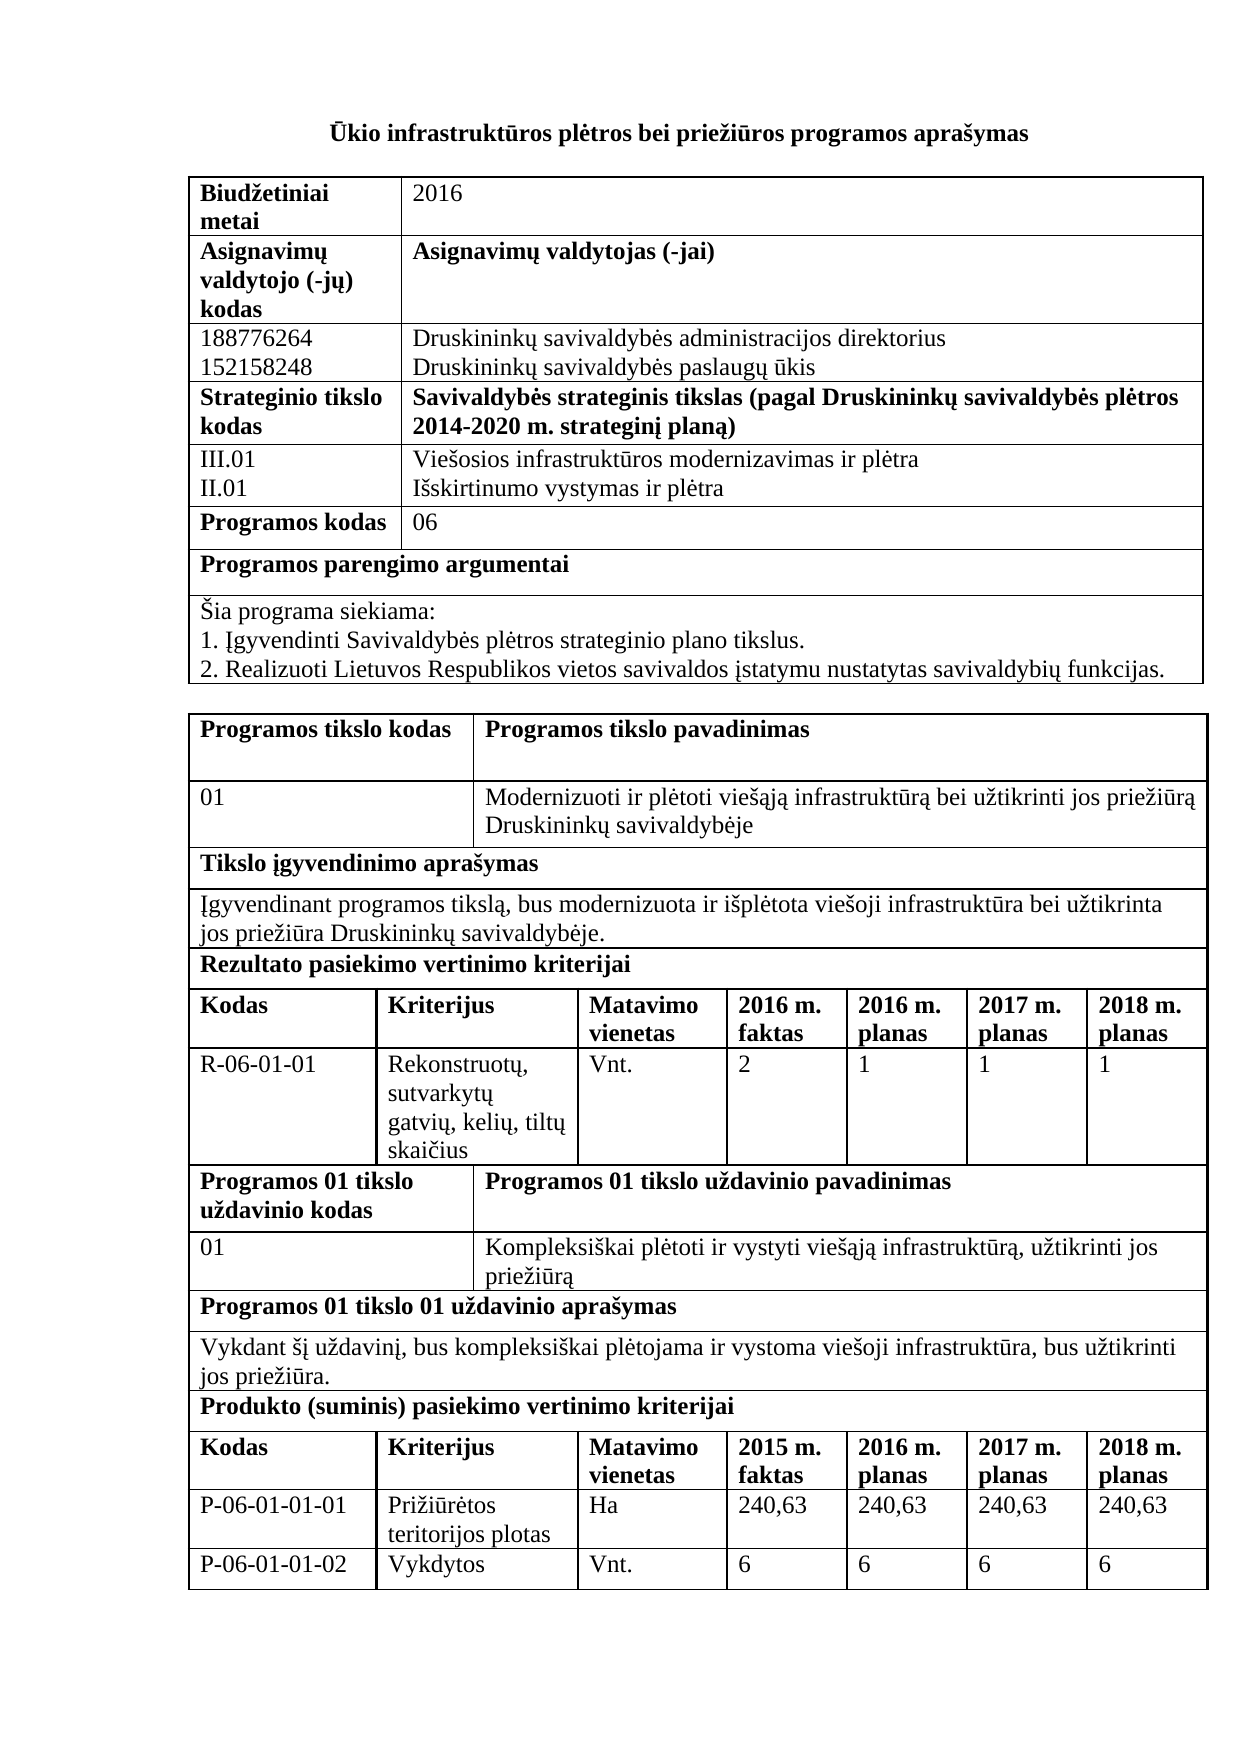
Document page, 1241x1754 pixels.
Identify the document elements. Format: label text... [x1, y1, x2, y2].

table_cell Produkto (suminis) pasiekimo vertinimo kriterijai [190, 1391, 1206, 1431]
table_cell 01 [190, 1233, 473, 1290]
table_cell 188776264 152158248 [190, 324, 401, 381]
table_cell 2015 m. faktas [728, 1432, 846, 1489]
table_cell Kodas [190, 1432, 375, 1489]
table_cell Kriterijus [378, 990, 577, 1047]
table_cell Matavimo vienetas [579, 990, 726, 1047]
table_cell Programos 01 tikslo uždavinio pavadinimas [474, 1166, 1206, 1231]
table_cell Asignavimų valdytojo (-jų) kodas [190, 236, 401, 322]
table_cell Programos parengimo argumentai [190, 550, 1202, 595]
table_cell 6 [1088, 1549, 1206, 1589]
table_cell III.01 II.01 [190, 445, 401, 506]
table_header Biudžetiniai metai [190, 178, 401, 235]
table_cell Programos 01 tikslo 01 uždavinio aprašymas [190, 1291, 1206, 1331]
table_cell Kodas [190, 990, 375, 1047]
table_cell 240,63 [1088, 1490, 1206, 1548]
table_cell P-06-01-01-01 [190, 1490, 375, 1548]
table_cell 01 [190, 782, 473, 847]
table_header 2016 [402, 178, 1202, 235]
table_cell Matavimo vienetas [579, 1432, 726, 1489]
table_cell 2 [728, 1049, 846, 1164]
table_cell Asignavimų valdytojas (-jai) [402, 236, 1202, 322]
table_cell Rekonstruotų, sutvarkytų gatvių, kelių, tiltų skaičius [378, 1049, 577, 1164]
table_cell 2016 m. planas [848, 1432, 966, 1489]
table_cell P-06-01-01-02 [190, 1549, 375, 1589]
text Ūkio infrastruktūros plėtros bei priežiūros programos aprašymas [177, 118, 1181, 147]
table_cell Kompleksiškai plėtoti ir vystyti viešąją infrastruktūrą, užtikrinti jos priežiūrą [474, 1233, 1206, 1290]
table_cell Prižiūrėtos teritorijos plotas [378, 1490, 577, 1548]
table_cell Vnt. [579, 1049, 726, 1164]
table_cell 06 [402, 507, 1202, 548]
table_cell 2016 m. planas [848, 990, 966, 1047]
table_cell Ha [579, 1490, 726, 1548]
table_cell Strateginio tikslo kodas [190, 382, 401, 443]
table_cell Šia programa siekiama: 1. Įgyvendinti Savivaldybės plėtros strateginio plano tikslus. 2. Realizuoti Lietuvos Respublikos vietos savivaldos įstatymu nustatytas savivaldybių funkcijas. [190, 596, 1202, 683]
table_cell Druskininkų savivaldybės administracijos direktorius Druskininkų savivaldybės paslaugų ūkis [402, 324, 1202, 381]
table_cell Vykdytos [378, 1549, 577, 1589]
table_header Programos tikslo kodas [190, 715, 473, 779]
table_cell Įgyvendinant programos tikslą, bus modernizuota ir išplėtota viešoji infrastruktūra bei užtikrinta jos priežiūra Druskininkų savivaldybėje. [190, 890, 1206, 947]
table_cell 2017 m. planas [968, 990, 1086, 1047]
table_cell Rezultato pasiekimo vertinimo kriterijai [190, 949, 1206, 988]
table_cell 2018 m. planas [1088, 990, 1206, 1047]
table_cell Kriterijus [378, 1432, 577, 1489]
table_cell 1 [848, 1049, 966, 1164]
table_cell 240,63 [728, 1490, 846, 1548]
table_cell 6 [728, 1549, 846, 1589]
table_cell Programos kodas [190, 507, 401, 548]
table_cell 6 [848, 1549, 966, 1589]
table_cell R-06-01-01 [190, 1049, 375, 1164]
table_cell 2017 m. planas [968, 1432, 1086, 1489]
table_cell 240,63 [968, 1490, 1086, 1548]
table_cell 2016 m. faktas [728, 990, 846, 1047]
table_cell Savivaldybės strateginis tikslas (pagal Druskininkų savivaldybės plėtros 2014-2020 m. strateginį planą) [402, 382, 1202, 443]
table_cell Vykdant šį uždavinį, bus kompleksiškai plėtojama ir vystoma viešoji infrastruktūra, bus užtikrinti jos priežiūra. [190, 1332, 1206, 1390]
table_cell 1 [1088, 1049, 1206, 1164]
table_cell Programos 01 tikslo uždavinio kodas [190, 1166, 473, 1231]
table_header Programos tikslo pavadinimas [474, 715, 1206, 779]
table_cell 2018 m. planas [1088, 1432, 1206, 1489]
table_cell Modernizuoti ir plėtoti viešąją infrastruktūrą bei užtikrinti jos priežiūrą Druskininkų savivaldybėje [474, 782, 1206, 847]
table_cell 240,63 [848, 1490, 966, 1548]
table_cell Vnt. [579, 1549, 726, 1589]
table_cell 6 [968, 1549, 1086, 1589]
table_cell Viešosios infrastruktūros modernizavimas ir plėtra Išskirtinumo vystymas ir plėtra [402, 445, 1202, 506]
table_cell Tikslo įgyvendinimo aprašymas [190, 848, 1206, 887]
table_cell 1 [968, 1049, 1086, 1164]
